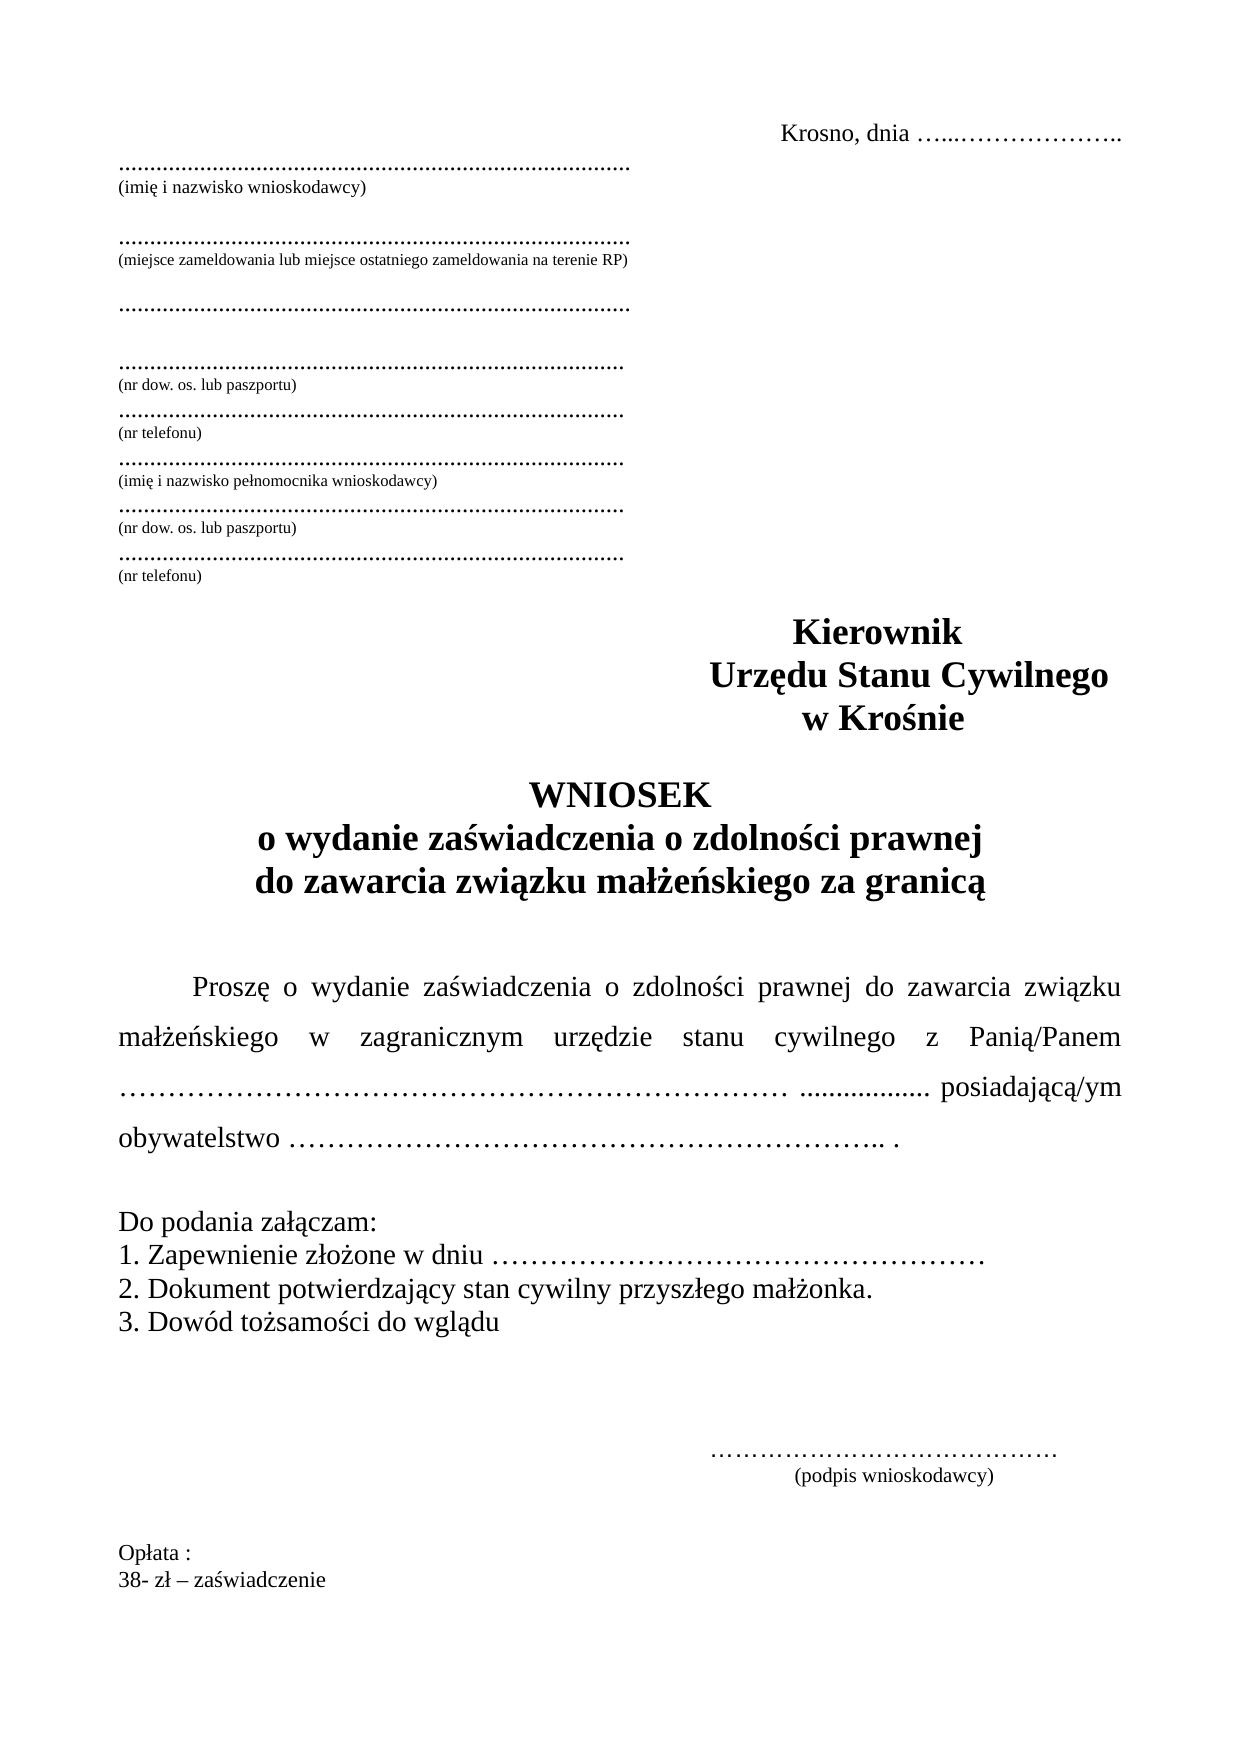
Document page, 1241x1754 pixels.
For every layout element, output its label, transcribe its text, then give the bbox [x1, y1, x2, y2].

text Urzędu Stanu Cywilnego [118, 653, 1122, 696]
text ................................................................................. [118, 346, 1122, 374]
text 38- zł – zaświadczenie [118, 1566, 1122, 1592]
text 2. Dokument potwierdzający stan cywilny przyszłego małżonka. [118, 1271, 1122, 1304]
text ................................................................................. [118, 537, 1122, 566]
text (imię i nazwisko pełnomocnika wnioskodawcy) [118, 470, 1122, 489]
text ................................................................................. [118, 442, 1122, 470]
text Krosno, dnia …...……………….. [118, 118, 1122, 147]
text Opłata : [118, 1539, 1122, 1566]
text ................................................................................. [118, 394, 1122, 422]
text Do podania załączam: [118, 1204, 1122, 1237]
text Proszę o wydanie zaświadczenia o zdolności prawnej do zawarcia związku małżeńskiego w zagranicznym urzędzie stanu cywilnego z Panią/Panem …………………………………………………………… .................. posiadającą/ym obywatelstwo …………………………………………………….. . [118, 969, 1122, 1153]
text ................................................................................. [118, 489, 1122, 518]
text (nr telefonu) [118, 566, 1122, 585]
text (podpis wnioskodawcy) [118, 1462, 1122, 1487]
text o wydanie zaświadczenia o zdolności prawnej [118, 816, 1122, 859]
text 3. Dowód tożsamości do wglądu [118, 1304, 1122, 1338]
text (nr dow. os. lub paszportu) [118, 518, 1122, 537]
text WNIOSEK [118, 772, 1122, 816]
text 1. Zapewnienie złożone w dniu …………………………………………… [118, 1237, 1122, 1271]
text Kierownik [118, 609, 1122, 653]
text .................................................................................. [118, 221, 1122, 250]
text .................................................................................. [118, 147, 1122, 176]
text .................................................................................. [118, 288, 1122, 317]
text w Krośnie [118, 696, 1122, 739]
text (nr dow. os. lub paszportu) [118, 374, 1122, 394]
text (imię i nazwisko wnioskodawcy) [118, 176, 1122, 197]
text (nr telefonu) [118, 422, 1122, 442]
text do zawarcia związku małżeńskiego za granicą [118, 859, 1122, 902]
text …………………………………… [118, 1434, 1122, 1462]
text (miejsce zameldowania lub miejsce ostatniego zameldowania na terenie RP) [118, 250, 1122, 269]
